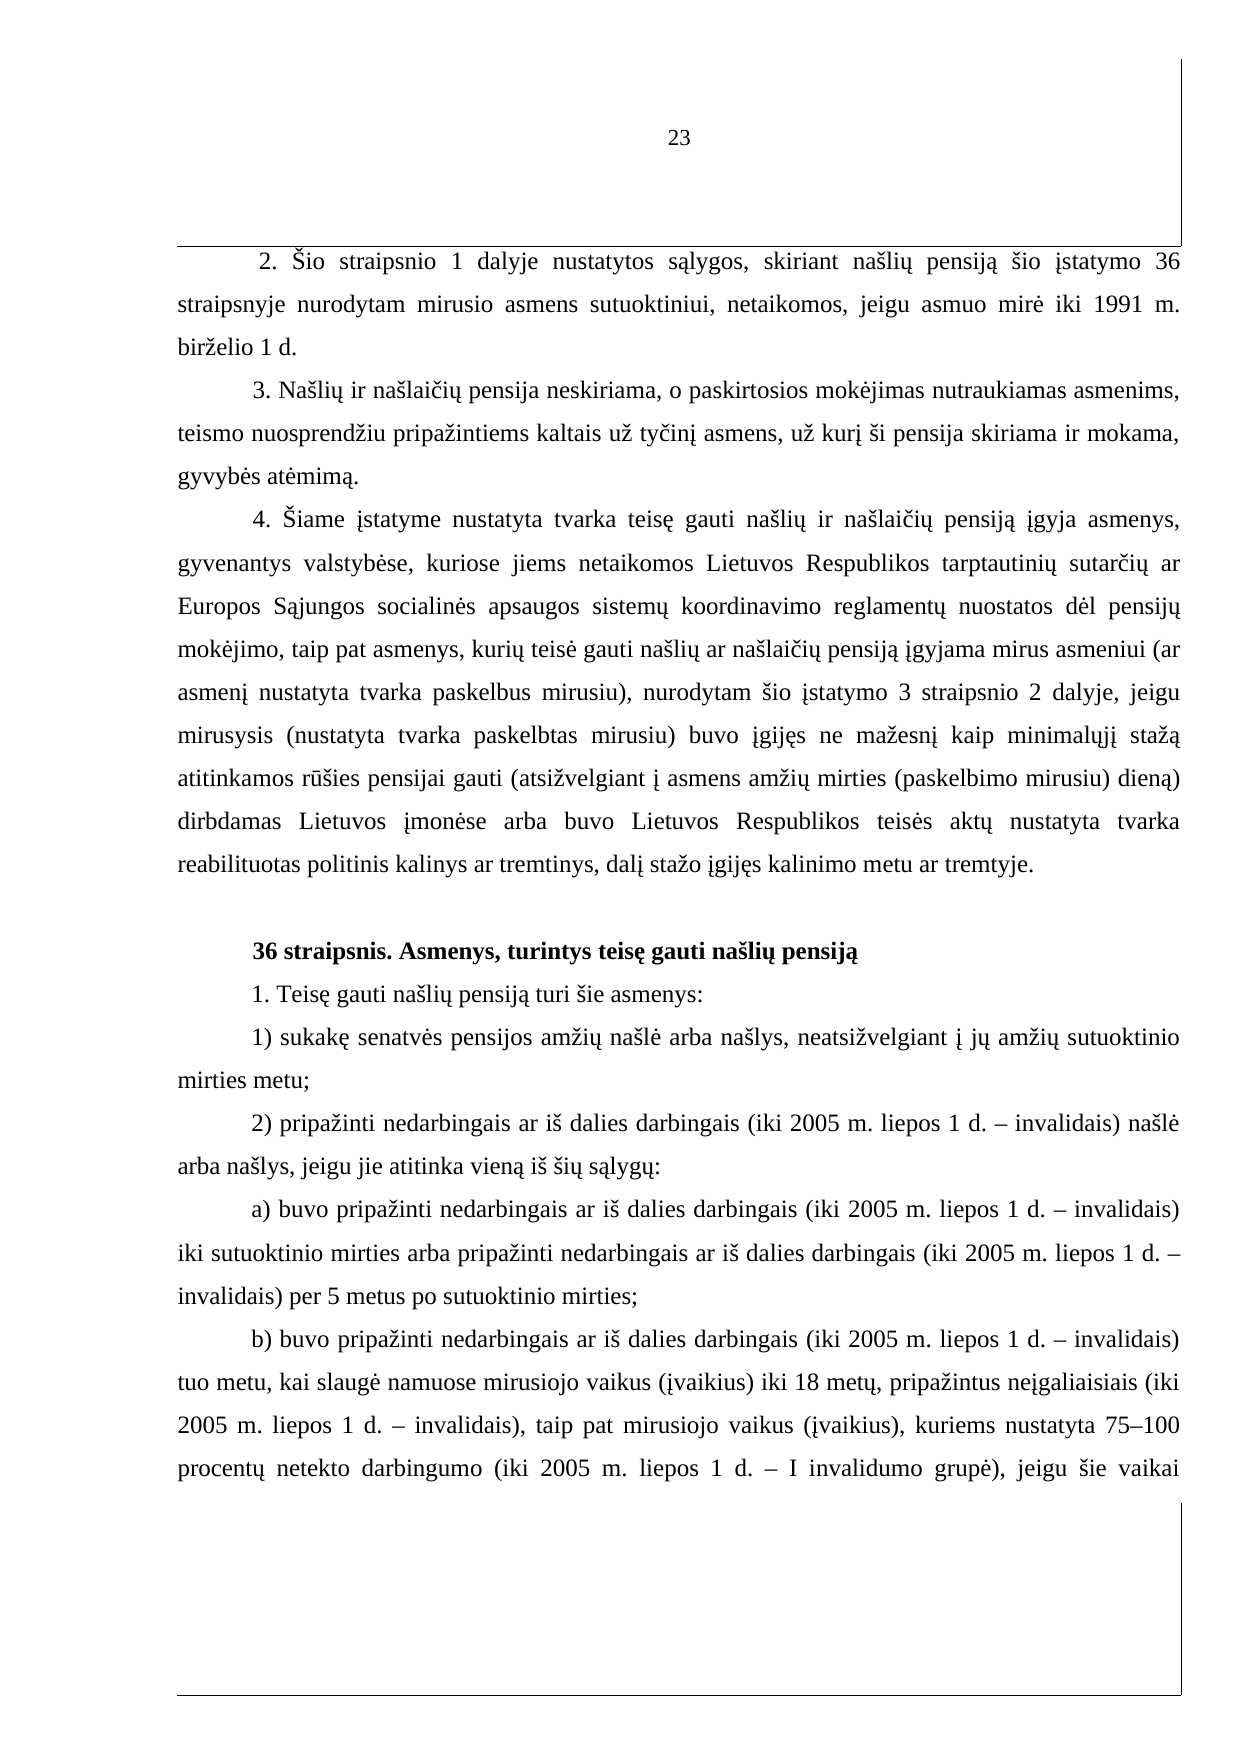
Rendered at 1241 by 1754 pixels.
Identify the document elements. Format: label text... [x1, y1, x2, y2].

text 1. Teisę gauti našlių pensiją turi šie asmenys: [177, 979, 1181, 1008]
text 2. Šio straipsnio 1 dalyje nustatytos sąlygos, skiriant našlių pensiją šio įstatymo 36 straipsnyje nurodytam mirusio asmens sutuoktiniui, netaikomos, jeigu asmuo mirė iki 1991 m. birželio 1 d. [177, 246, 1181, 361]
text b) buvo pripažinti nedarbingais ar iš dalies darbingais (iki 2005 m. liepos 1 d. – invalidais) tuo metu, kai slaugė namuose mirusiojo vaikus (įvaikius) iki 18 metų, pripažintus neįgaliaisiais (iki 2005 m. liepos 1 d. – invalidais), taip pat mirusiojo vaikus (įvaikius), kuriems nustatyta 75–100 procentų netekto darbingumo (iki 2005 m. liepos 1 d. – I invalidumo grupė), jeigu šie vaikai [177, 1324, 1181, 1482]
text 1) sukakę senatvės pensijos amžių našlė arba našlys, neatsižvelgiant į jų amžių sutuoktinio mirties metu; [177, 1022, 1181, 1094]
text 3. Našlių ir našlaičių pensija neskiriama, o paskirtosios mokėjimas nutraukiamas asmenims, teismo nuosprendžiu pripažintiems kaltais už tyčinį asmens, už kurį ši pensija skiriama ir mokama, gyvybės atėmimą. [177, 375, 1181, 490]
text 2) pripažinti nedarbingais ar iš dalies darbingais (iki 2005 m. liepos 1 d. – invalidais) našlė arba našlys, jeigu jie atitinka vieną iš šių sąlygų: [177, 1108, 1181, 1180]
text 36 straipsnis. Asmenys, turintys teisę gauti našlių pensiją [177, 936, 1181, 964]
text 4. Šiame įstatyme nustatyta tvarka teisę gauti našlių ir našlaičių pensiją įgyja asmenys, gyvenantys valstybėse, kuriose jiems netaikomos Lietuvos Respublikos tarptautinių sutarčių ar Europos Sąjungos socialinės apsaugos sistemų koordinavimo reglamentų nuostatos dėl pensijų mokėjimo, taip pat asmenys, kurių teisė gauti našlių ar našlaičių pensiją įgyjama mirus asmeniui (ar asmenį nustatyta tvarka paskelbus mirusiu), nurodytam šio įstatymo 3 straipsnio 2 dalyje, jeigu mirusysis (nustatyta tvarka paskelbtas mirusiu) buvo įgijęs ne mažesnį kaip minimalųjį stažą atitinkamos rūšies pensijai gauti (atsižvelgiant į asmens amžių mirties (paskelbimo mirusiu) dieną) dirbdamas Lietuvos įmonėse arba buvo Lietuvos Respublikos teisės aktų nustatyta tvarka reabilituotas politinis kalinys ar tremtinys, dalį stažo įgijęs kalinimo metu ar tremtyje. [177, 504, 1181, 878]
text a) buvo pripažinti nedarbingais ar iš dalies darbingais (iki 2005 m. liepos 1 d. – invalidais) iki sutuoktinio mirties arba pripažinti nedarbingais ar iš dalies darbingais (iki 2005 m. liepos 1 d. – invalidais) per 5 metus po sutuoktinio mirties; [177, 1194, 1181, 1309]
